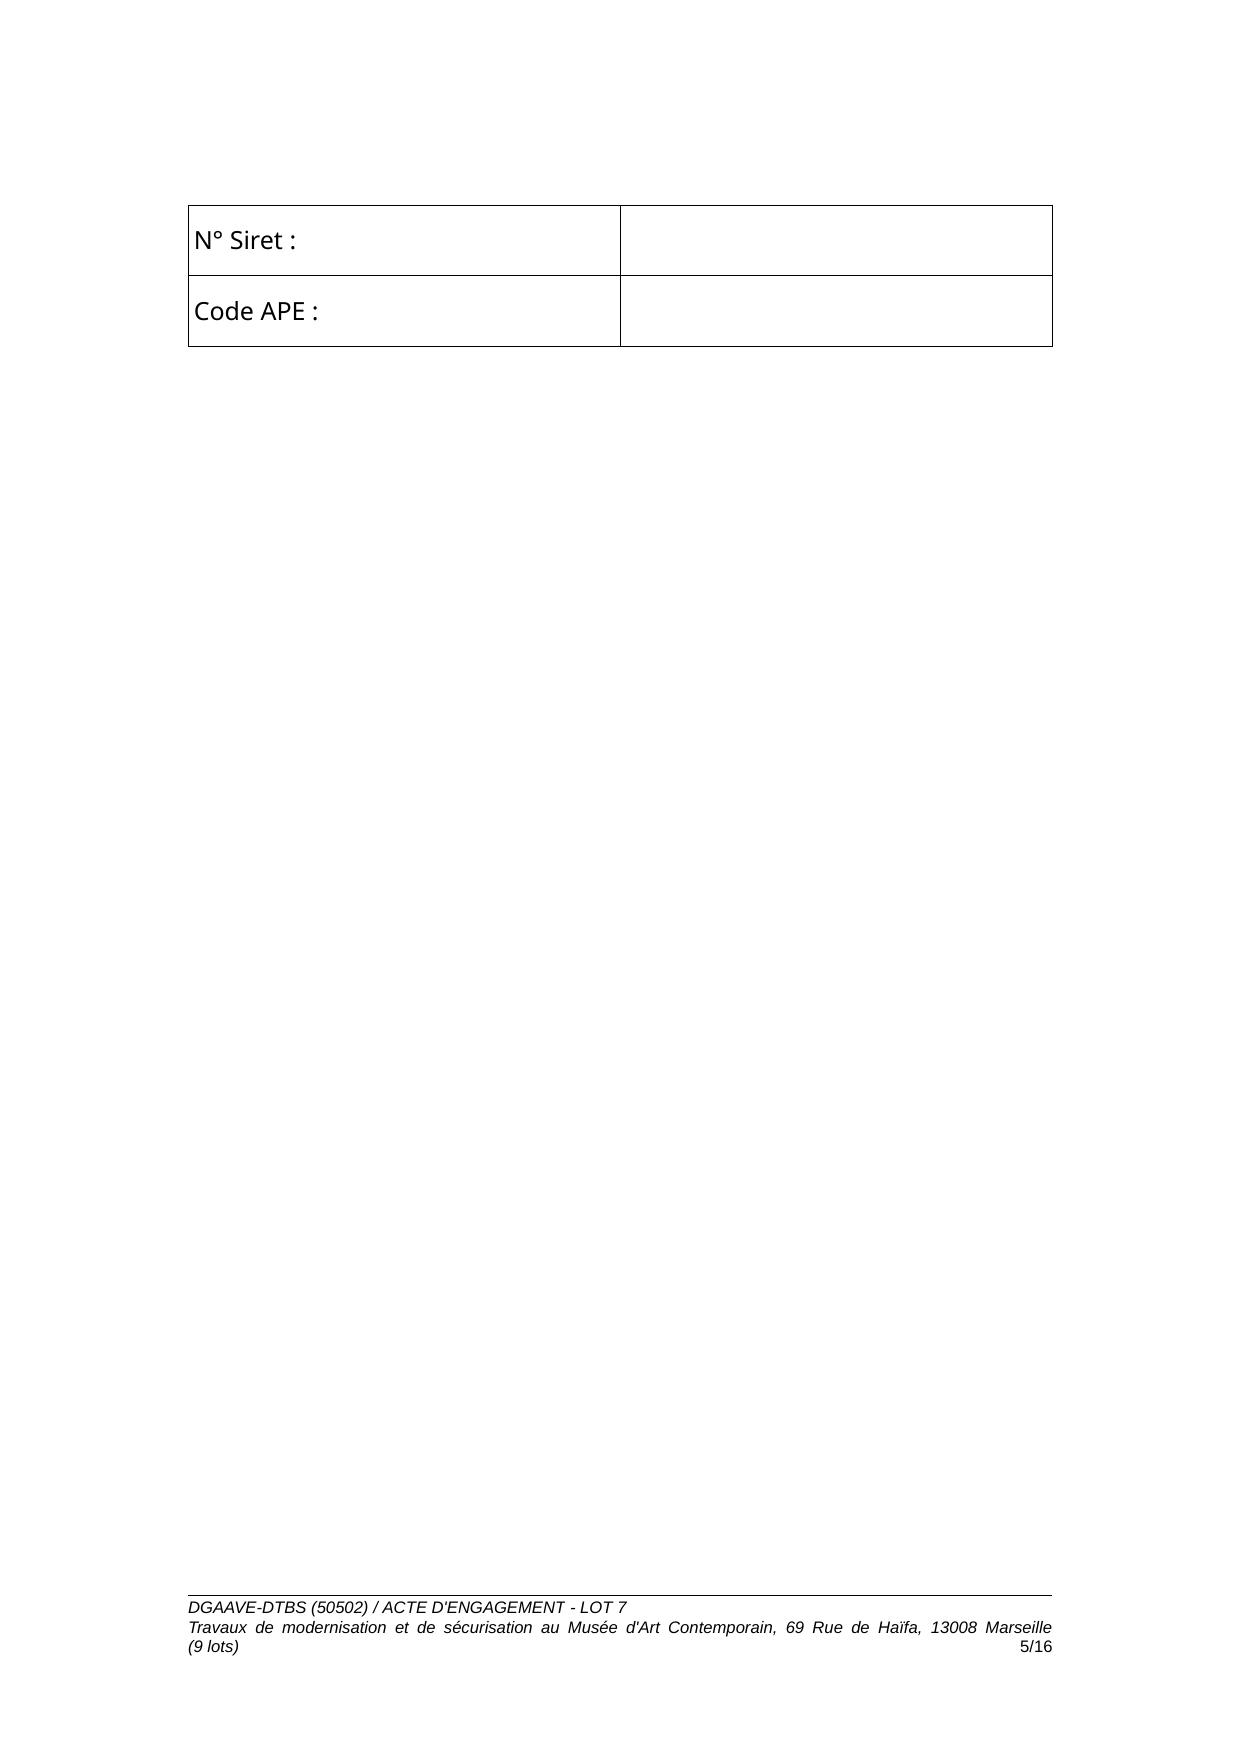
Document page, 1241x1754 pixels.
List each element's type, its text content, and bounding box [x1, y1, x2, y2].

table_cell [621, 206, 1052, 275]
table_cell N° Siret : [189, 206, 620, 275]
table_cell [621, 276, 1052, 346]
table_cell Code APE : [189, 276, 620, 346]
